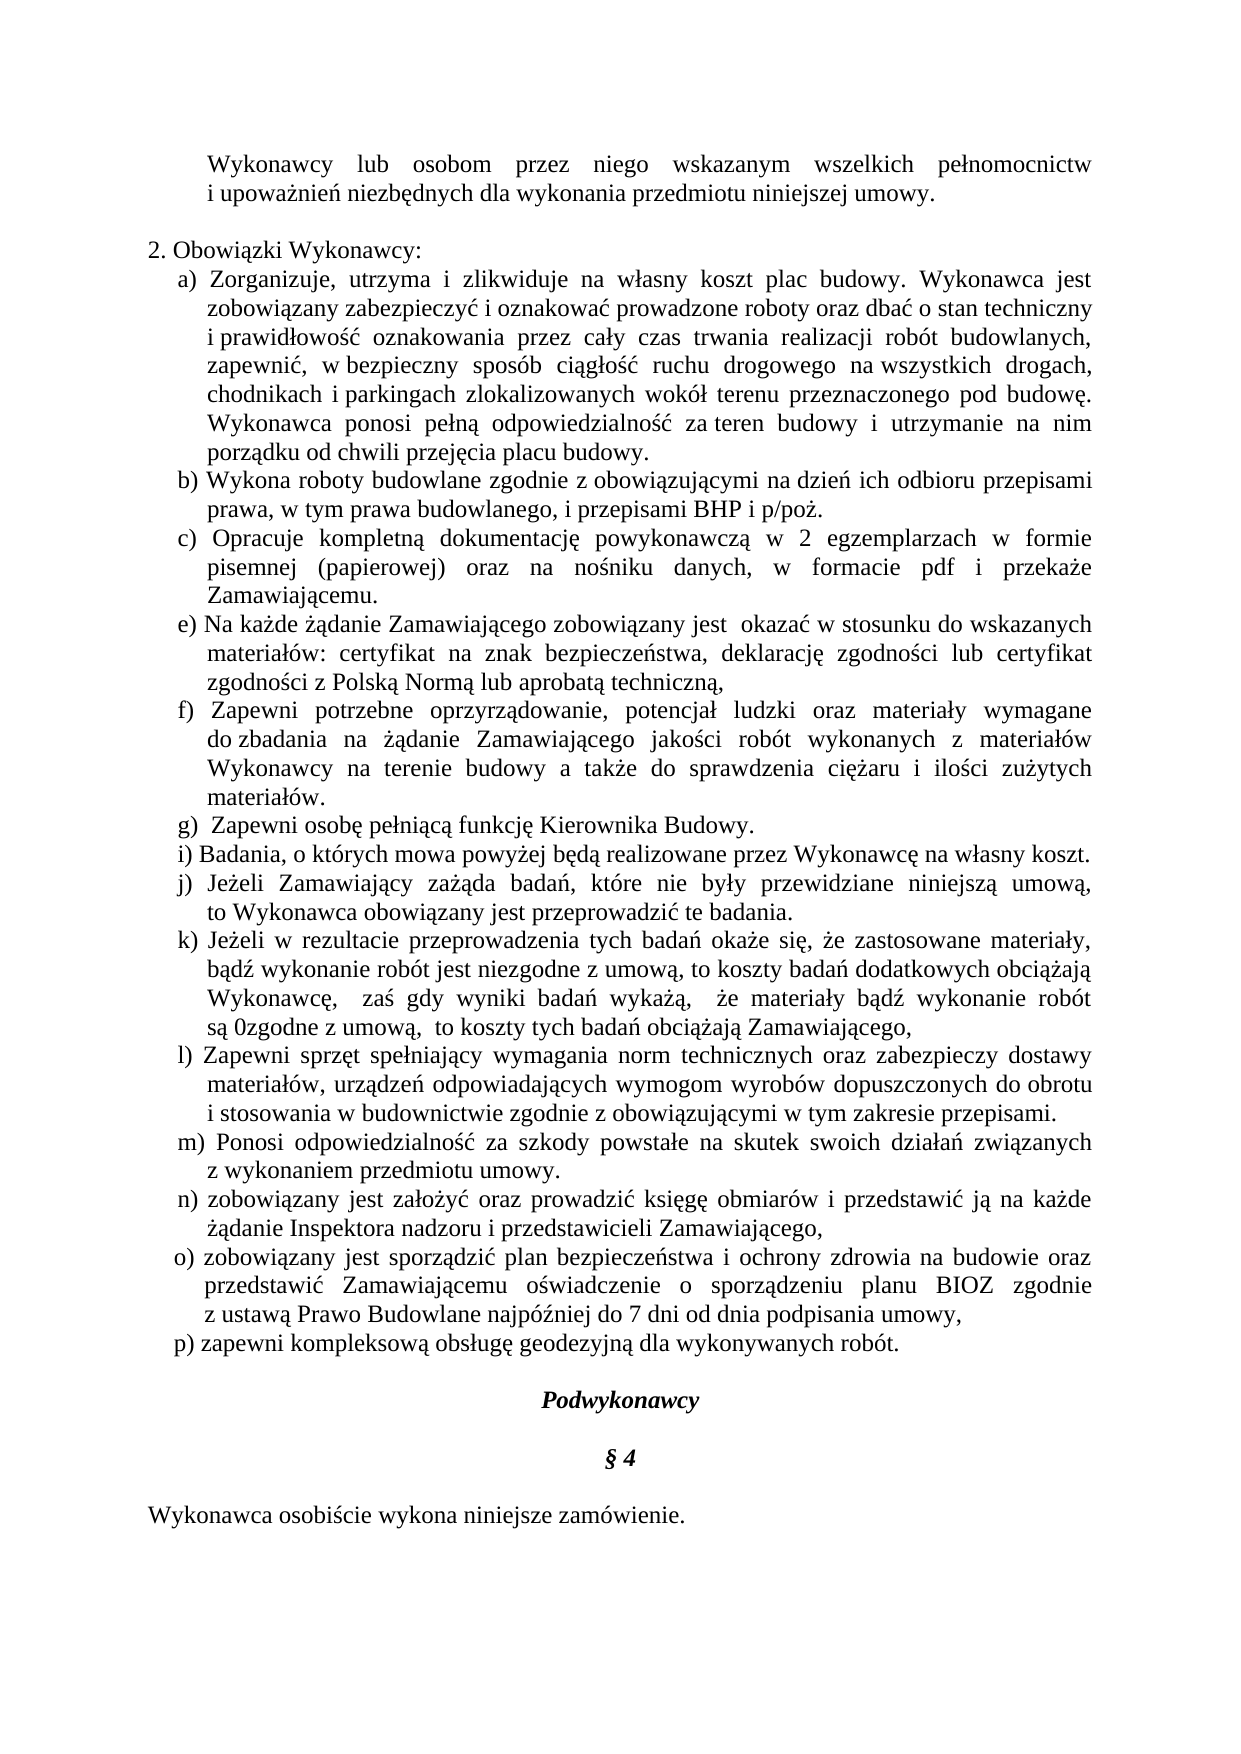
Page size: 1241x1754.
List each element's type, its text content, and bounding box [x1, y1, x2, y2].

text n) zobowiązany jest założyć oraz prowadzić księgę obmiarów i przedstawić ją na każde żądanie Inspektora nadzoru i przedstawicieli Zamawiającego, [177, 1184, 1092, 1242]
text k) Jeżeli w rezultacie przeprowadzenia tych badań okaże się, że zastosowane materiały, bądź wykonanie robót jest niezgodne z umową, to koszty badań dodatkowych obciążają Wykonawcę, zaś gdy wyniki badań wykażą, że materiały bądź wykonanie robót są 0zgodne z umową, to koszty tych badań obciążają Zamawiającego, [177, 926, 1092, 1041]
subtitle § 4 [148, 1443, 1092, 1472]
text f) Zapewni potrzebne oprzyrządowanie, potencjał ludzki oraz materiały wymagane do zbadania na żądanie Zamawiającego jakości robót wykonanych z materiałów Wykonawcy na terenie budowy a także do sprawdzenia ciężaru i ilości zużytych materiałów. [177, 696, 1092, 811]
text Wykonawcy lub osobom przez niego wskazanym wszelkich pełnomocnictw i upoważnień niezbędnych dla wykonania przedmiotu niniejszej umowy. [177, 149, 1092, 207]
text 2. Obowiązki Wykonawcy: [148, 236, 1092, 264]
text b) Wykona roboty budowlane zgodnie z obowiązującymi na dzień ich odbioru przepisami prawa, w tym prawa budowlanego, i przepisami BHP i p/poż. [177, 466, 1092, 523]
subtitle Podwykonawcy [148, 1386, 1092, 1414]
text p) zapewni kompleksową obsługę geodezyjną dla wykonywanych robót. [173, 1328, 1092, 1357]
text j) Jeżeli Zamawiający zażąda badań, które nie były przewidziane niniejszą umową, to Wykonawca obowiązany jest przeprowadzić te badania. [177, 868, 1092, 926]
text c) Opracuje kompletną dokumentację powykonawczą w 2 egzemplarzach w formie pisemnej (papierowej) oraz na nośniku danych, w formacie pdf i przekaże Zamawiającemu. [177, 523, 1092, 609]
text i) Badania, o których mowa powyżej będą realizowane przez Wykonawcę na własny koszt. [177, 839, 1092, 868]
text g) Zapewni osobę pełniącą funkcję Kierownika Budowy. [177, 811, 1092, 839]
text m) Ponosi odpowiedzialność za szkody powstałe na skutek swoich działań związanych z wykonaniem przedmiotu umowy. [177, 1127, 1092, 1184]
text Wykonawca osobiście wykona niniejsze zamówienie. [148, 1501, 1092, 1529]
text l) Zapewni sprzęt spełniający wymagania norm technicznych oraz zabezpieczy dostawy materiałów, urządzeń odpowiadających wymogom wyrobów dopuszczonych do obrotu i stosowania w budownictwie zgodnie z obowiązującymi w tym zakresie przepisami. [177, 1041, 1092, 1127]
text a) Zorganizuje, utrzyma i zlikwiduje na własny koszt plac budowy. Wykonawca jest zobowiązany zabezpieczyć i oznakować prowadzone roboty oraz dbać o stan techniczny i prawidłowość oznakowania przez cały czas trwania realizacji robót budowlanych, zapewnić, w bezpieczny sposób ciągłość ruchu drogowego na wszystkich drogach, chodnikach i parkingach zlokalizowanych wokół terenu przeznaczonego pod budowę. Wykonawca ponosi pełną odpowiedzialność za teren budowy i utrzymanie na nim porządku od chwili przejęcia placu budowy. [177, 264, 1092, 466]
text e) Na każde żądanie Zamawiającego zobowiązany jest okazać w stosunku do wskazanych materiałów: certyfikat na znak bezpieczeństwa, deklarację zgodności lub certyfikat zgodności z Polską Normą lub aprobatą techniczną, [177, 609, 1092, 696]
text o) zobowiązany jest sporządzić plan bezpieczeństwa i ochrony zdrowia na budowie oraz przedstawić Zamawiającemu oświadczenie o sporządzeniu planu BIOZ zgodnie z ustawą Prawo Budowlane najpóźniej do 7 dni od dnia podpisania umowy, [173, 1242, 1092, 1328]
